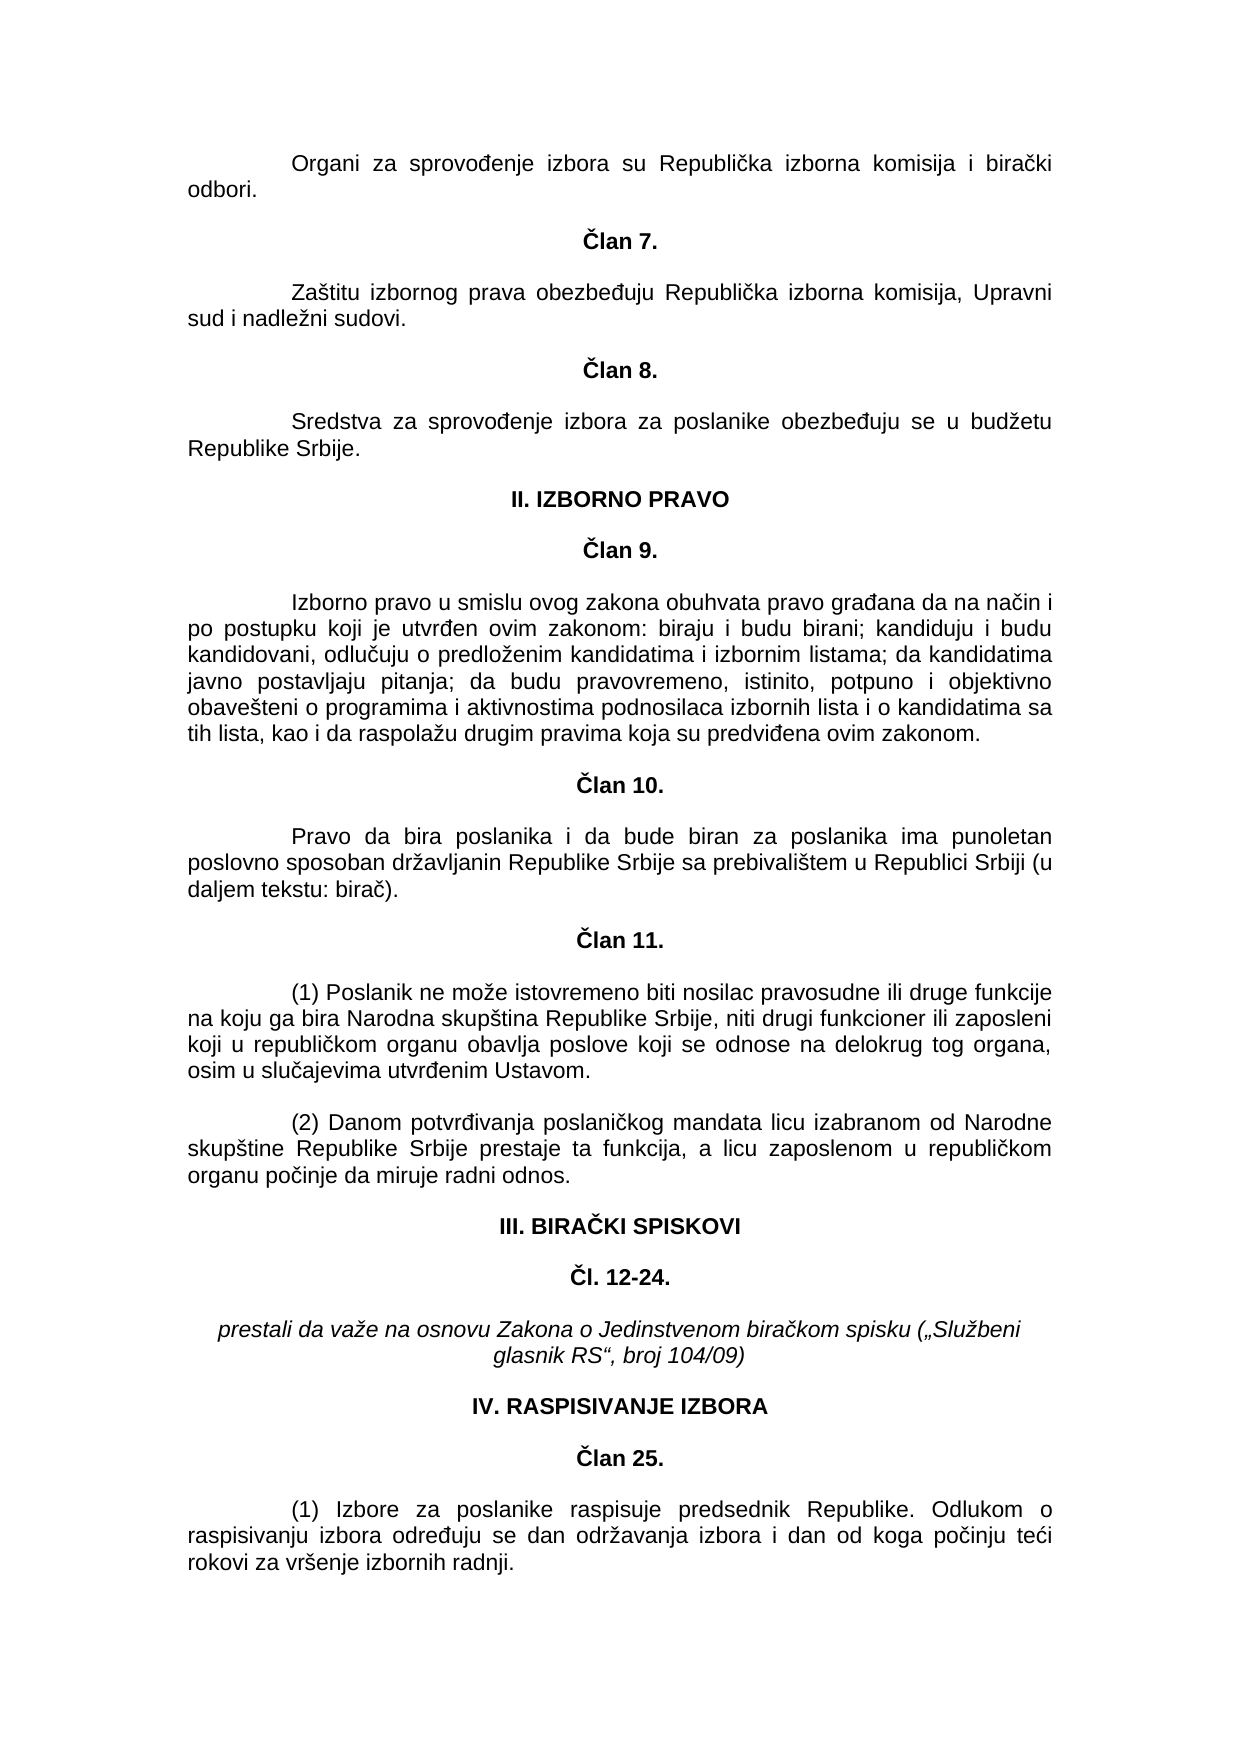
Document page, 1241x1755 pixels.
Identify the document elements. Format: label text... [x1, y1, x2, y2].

text Izborno pravo u smislu ovog zakona obuhvata pravo građana da na način i po postupku koji je utvrđen ovim zakonom: biraju i budu birani; kandiduju i budu kandidovani, odlučuju o predloženim kandidatima i izbornim listama; da kandidatima javno postavljaju pitanja; da budu pravovremeno, istinito, potpuno i objektivno obavešteni o programima i aktivnostima podnosilaca izbornih lista i o kandidatima sa tih lista, kao i da raspolažu drugim pravima koja su predviđena ovim zakonom. [187, 588, 1053, 747]
text III. BIRAČKI SPISKOVI [262, 1213, 978, 1239]
text II. IZBORNO PRAVO [262, 486, 978, 512]
text (1) Izbore za poslanike raspisuje predsednik Republike. Odlukom o raspisivanju izbora određuju se dan održavanja izbora i dan od koga počinju teći rokovi za vršenje izbornih radnji. [187, 1496, 1053, 1575]
text Član 25. [187, 1445, 1053, 1471]
text Član 9. [187, 537, 1053, 563]
text prestali da važe na osnovu Zakona o Jedinstvenom biračkom spisku („Službeni glasnik RS“, broj 104/09) [187, 1316, 1053, 1368]
text Zaštitu izbornog prava obezbeđuju Republička izborna komisija, Upravni sud i nadležni sudovi. [187, 279, 1053, 332]
text (2) Danom potvrđivanja poslaničkog mandata licu izabranom od Narodne skupštine Republike Srbije prestaje ta funkcija, a licu zaposlenom u republičkom organu počinje da miruje radni odnos. [187, 1109, 1053, 1188]
text Pravo da bira poslanika i da bude biran za poslanika ima punoletan poslovno sposoban državljanin Republike Srbije sa prebivalištem u Republici Srbiji (u daljem tekstu: birač). [187, 823, 1053, 902]
text Čl. 12-24. [187, 1264, 1053, 1291]
text Sredstva za sprovođenje izbora za poslanike obezbeđuju se u budžetu Republike Srbije. [187, 408, 1053, 461]
text Član 8. [187, 357, 1053, 383]
text IV. RASPISIVANjE IZBORA [262, 1393, 978, 1420]
text (1) Poslanik ne može istovremeno biti nosilac pravosudne ili druge funkcije na koju ga bira Narodna skupština Republike Srbije, niti drugi funkcioner ili zaposleni koji u republičkom organu obavlja poslove koji se odnose na delokrug tog organa, osim u slučajevima utvrđenim Ustavom. [187, 978, 1053, 1084]
text Organi za sprovođenje izbora su Republička izborna komisija i birački odbori. [187, 150, 1053, 203]
text Član 11. [187, 927, 1053, 953]
text Član 7. [187, 228, 1053, 254]
text Član 10. [187, 772, 1053, 798]
